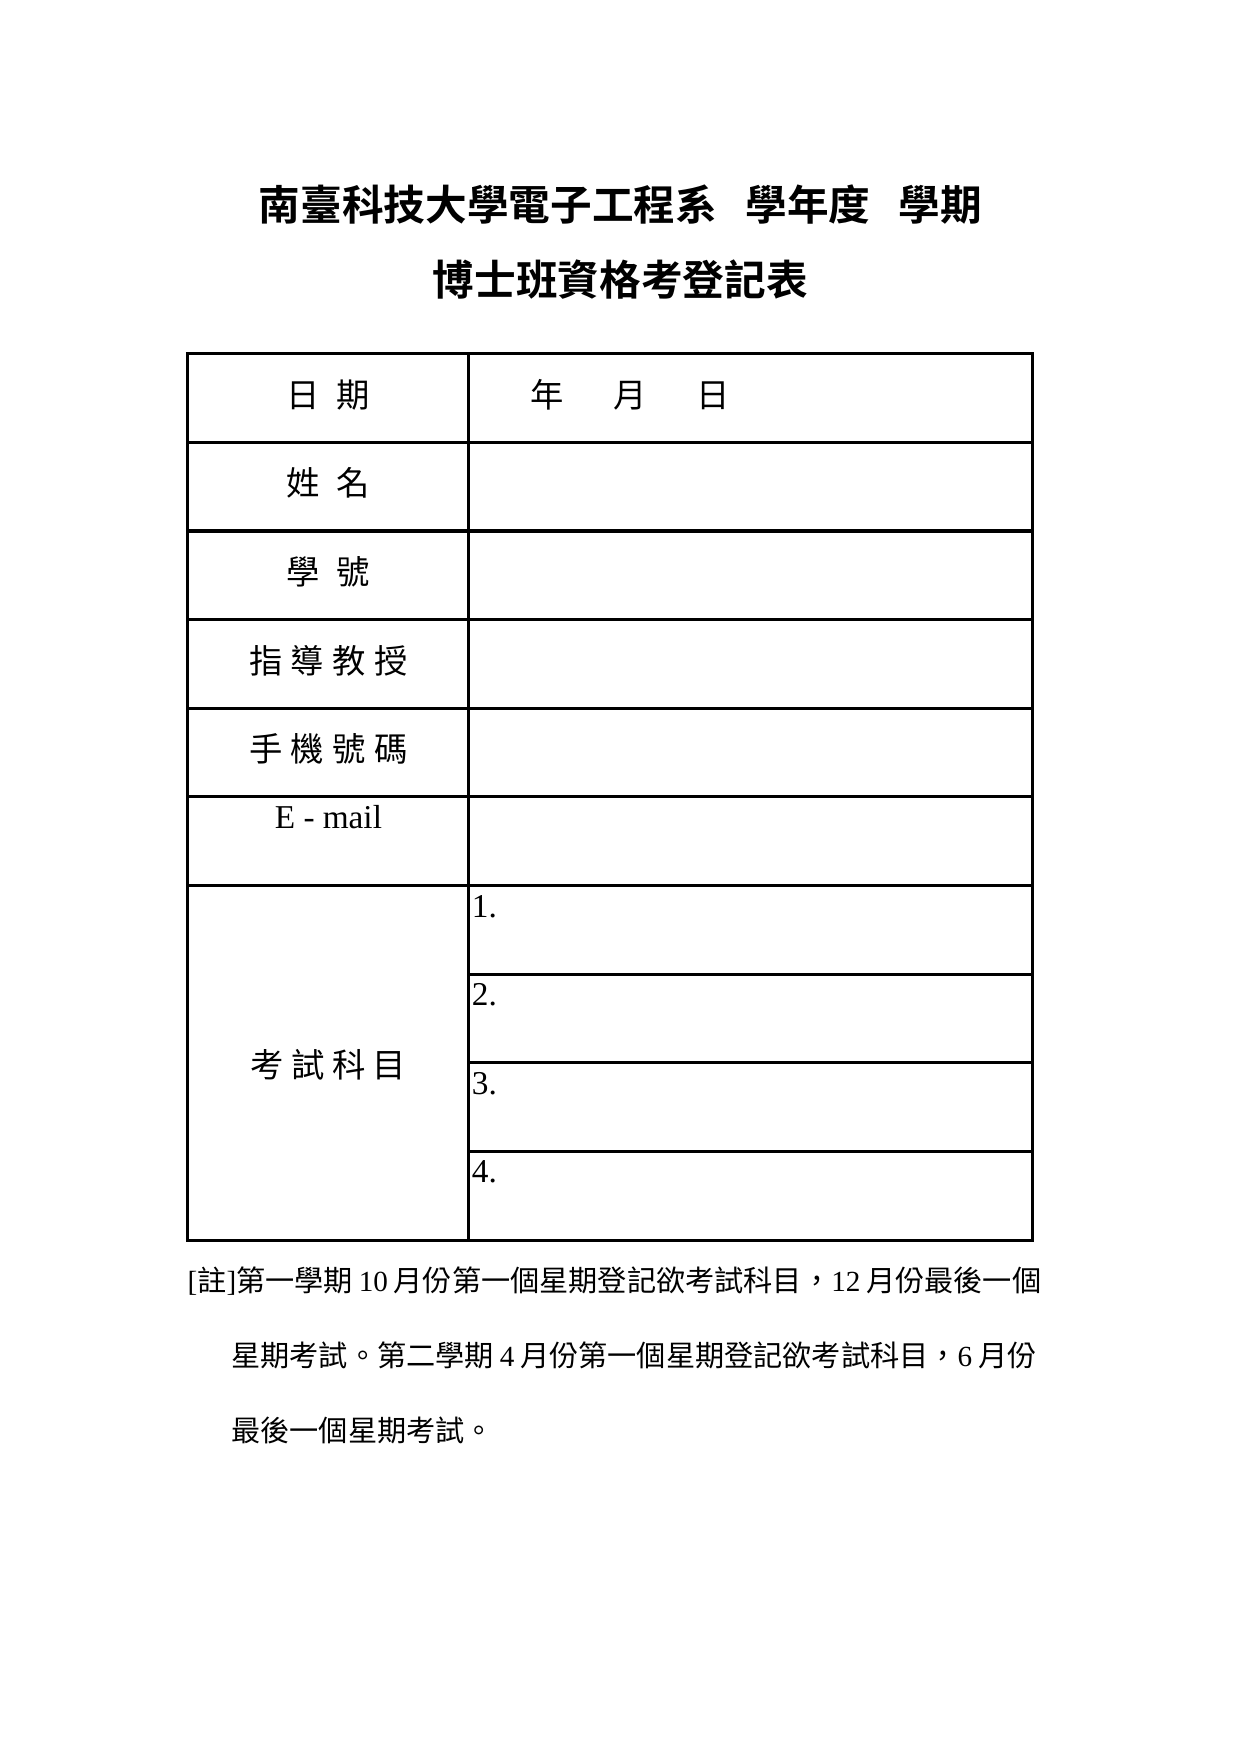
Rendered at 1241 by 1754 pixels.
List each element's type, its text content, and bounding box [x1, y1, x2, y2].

table_header 日 期 [189, 355, 467, 441]
table_cell 考 試 科 目 [189, 887, 467, 1238]
table_cell 4. [470, 1153, 1031, 1238]
table_header 年 月 日 [470, 355, 1031, 441]
table_cell [470, 444, 1031, 529]
table_cell 1. [470, 887, 1031, 972]
text 南臺科技大學電子工程系 學年度 學期 [187, 164, 1053, 239]
table_cell [470, 798, 1031, 884]
text 星期考試。第二學期4月份第一個星期登記欲考試科目，6月份 [187, 1317, 1053, 1392]
table_cell 學 號 [189, 533, 467, 618]
table_cell [470, 533, 1031, 618]
table_cell 2. [470, 976, 1031, 1061]
text 博士班資格考登記表 [187, 239, 1053, 314]
table_cell 手 機 號 碼 [189, 710, 467, 795]
table_cell 3. [470, 1064, 1031, 1150]
table_cell 姓 名 [189, 444, 467, 529]
table_cell [470, 710, 1031, 795]
table_cell 指 導 教 授 [189, 621, 467, 707]
table_cell E - mail [189, 798, 467, 884]
table_cell [470, 621, 1031, 707]
text [註]第一學期10月份第一個星期登記欲考試科目，12月份最後一個 [187, 1242, 1053, 1317]
text 最後一個星期考試。 [187, 1392, 1053, 1467]
